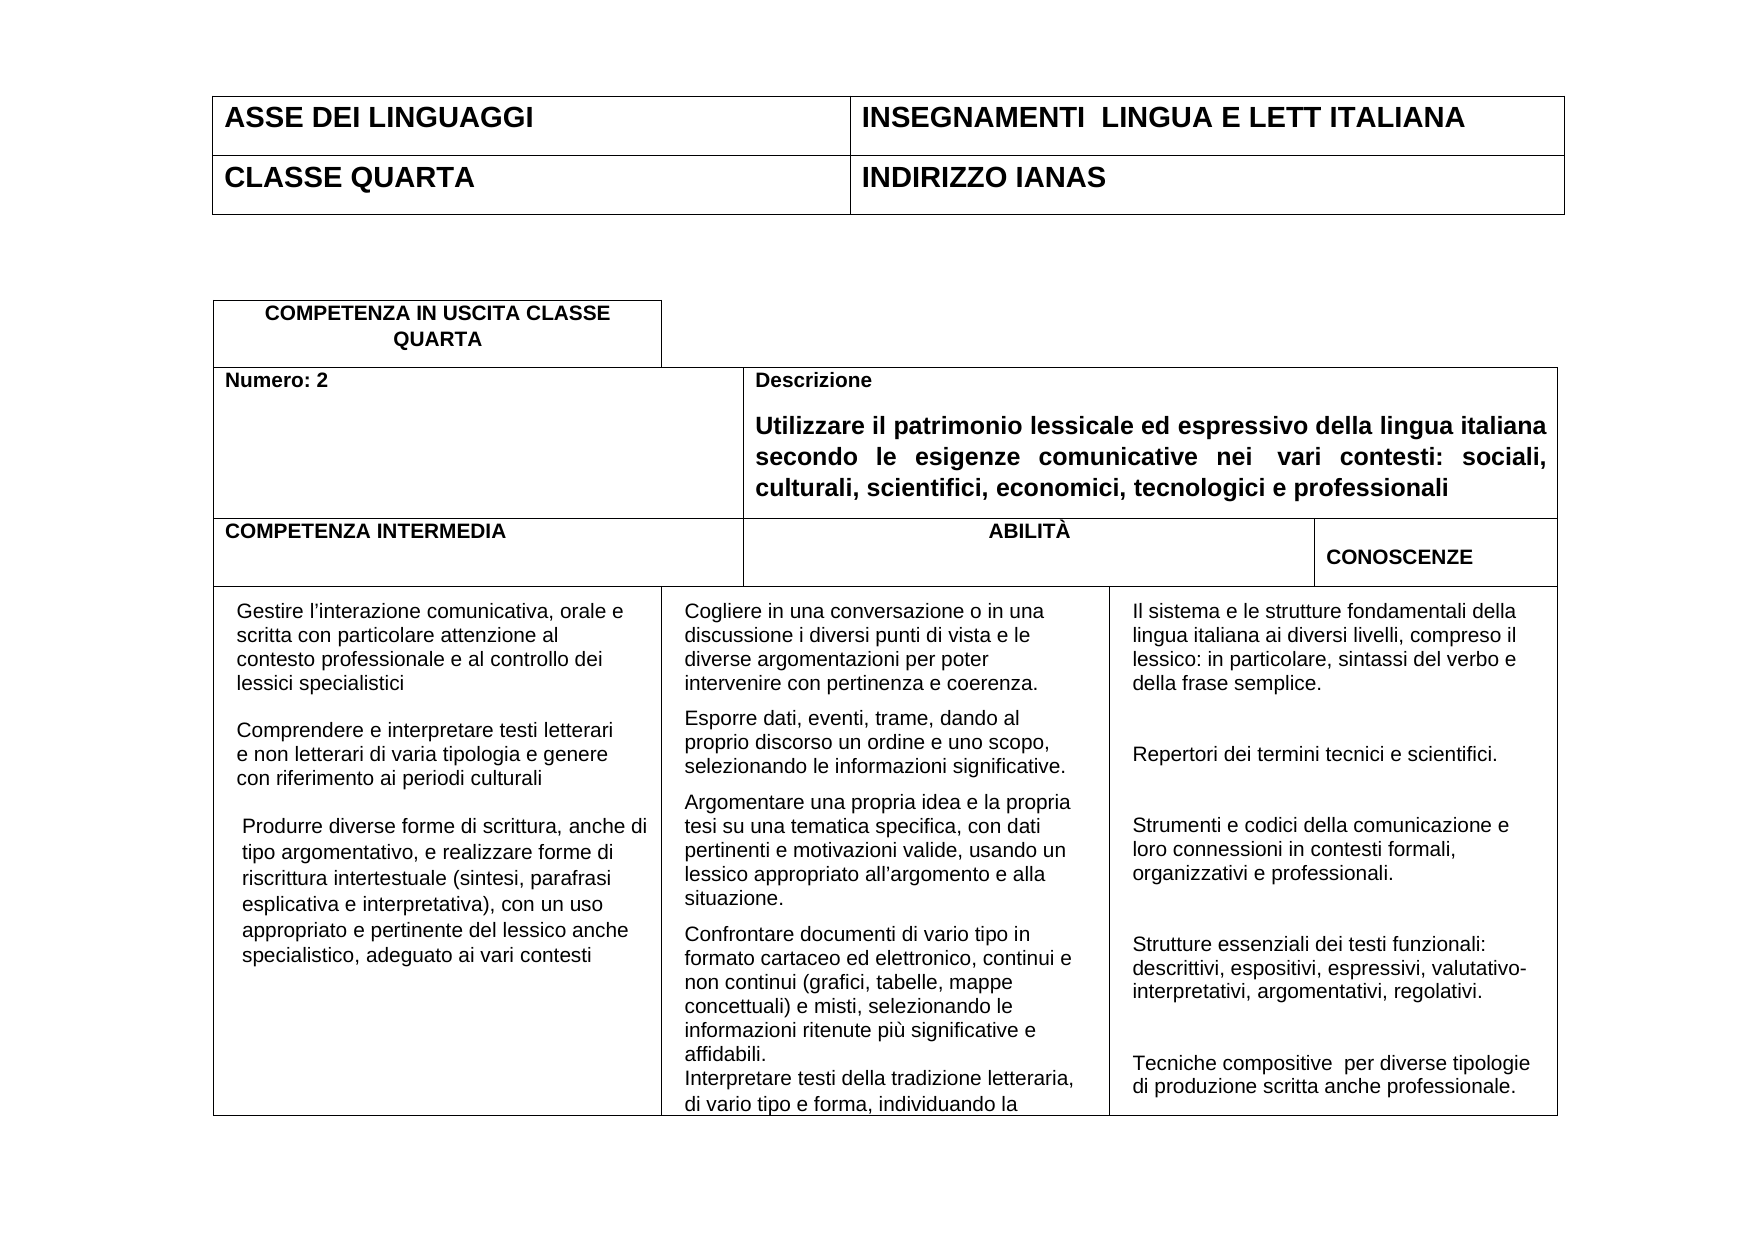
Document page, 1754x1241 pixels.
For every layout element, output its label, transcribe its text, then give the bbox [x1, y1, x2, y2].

table_cell COMPETENZA INTERMEDIA [214, 519, 743, 586]
table_cell Il sistema e le strutture fondamentali della lingua italiana ai diversi livelli, compreso il lessico: in particolare, sintassi del verbo e della frase semplice. Repertori dei termini tecnici e scientifici. Strumenti e codici della comunicazione e loro connessioni in contesti formali, organizzativi e professionali. Strutture essenziali dei testi funzionali: descrittivi, espositivi, espressivi, valutativo- interpretativi, argomentativi, regolativi. Tecniche compositive per diverse tipologie di produzione scritta anche professionale. [1110, 587, 1557, 1115]
table_header COMPETENZA IN USCITA CLASSE QUARTA [214, 301, 661, 367]
table_cell CONOSCENZE [1315, 519, 1557, 586]
table_cell Numero: 2 [214, 368, 743, 518]
table_cell Cogliere in una conversazione o in una discussione i diversi punti di vista e le diverse argomentazioni per poter intervenire con pertinenza e coerenza. Esporre dati, eventi, trame, dando al proprio discorso un ordine e uno scopo, selezionando le informazioni significative. Argomentare una propria idea e la propria tesi su una tematica specifica, con dati pertinenti e motivazioni valide, usando un lessico appropriato all’argomento e alla situazione. Confrontare documenti di vario tipo in formato cartaceo ed elettronico, continui e non continui (grafici, tabelle, mappe concettuali) e misti, selezionando le informazioni ritenute più significative e affidabili. Interpretare testi della tradizione letteraria, di vario tipo e forma, individuando la [662, 587, 1109, 1115]
table_header ASSE DEI LINGUAGGI [213, 97, 850, 155]
table_cell ABILITÀ [744, 519, 1314, 586]
table_header INSEGNAMENTI LINGUA E LETT ITALIANA [851, 97, 1564, 155]
table_cell Gestire l’interazione comunicativa, orale e scritta con particolare attenzione al contesto professionale e al controllo dei lessici specialistici Comprendere e interpretare testi letterari e non letterari di varia tipologia e genere con riferimento ai periodi culturali Produrre diverse forme di scrittura, anche di tipo argomentativo, e realizzare forme di riscrittura intertestuale (sintesi, parafrasi esplicativa e interpretativa), con un uso appropriato e pertinente del lessico anche specialistico, adeguato ai vari contesti [214, 587, 661, 1115]
table_cell Descrizione Utilizzare il patrimonio lessicale ed espressivo della lingua italiana secondo le esigenze comunicative nei vari contesti: sociali, culturali, scientifici, economici, tecnologici e professionali [744, 368, 1557, 518]
table_cell CLASSE QUARTA [213, 156, 850, 214]
table_cell INDIRIZZO IANAS [851, 156, 1564, 214]
